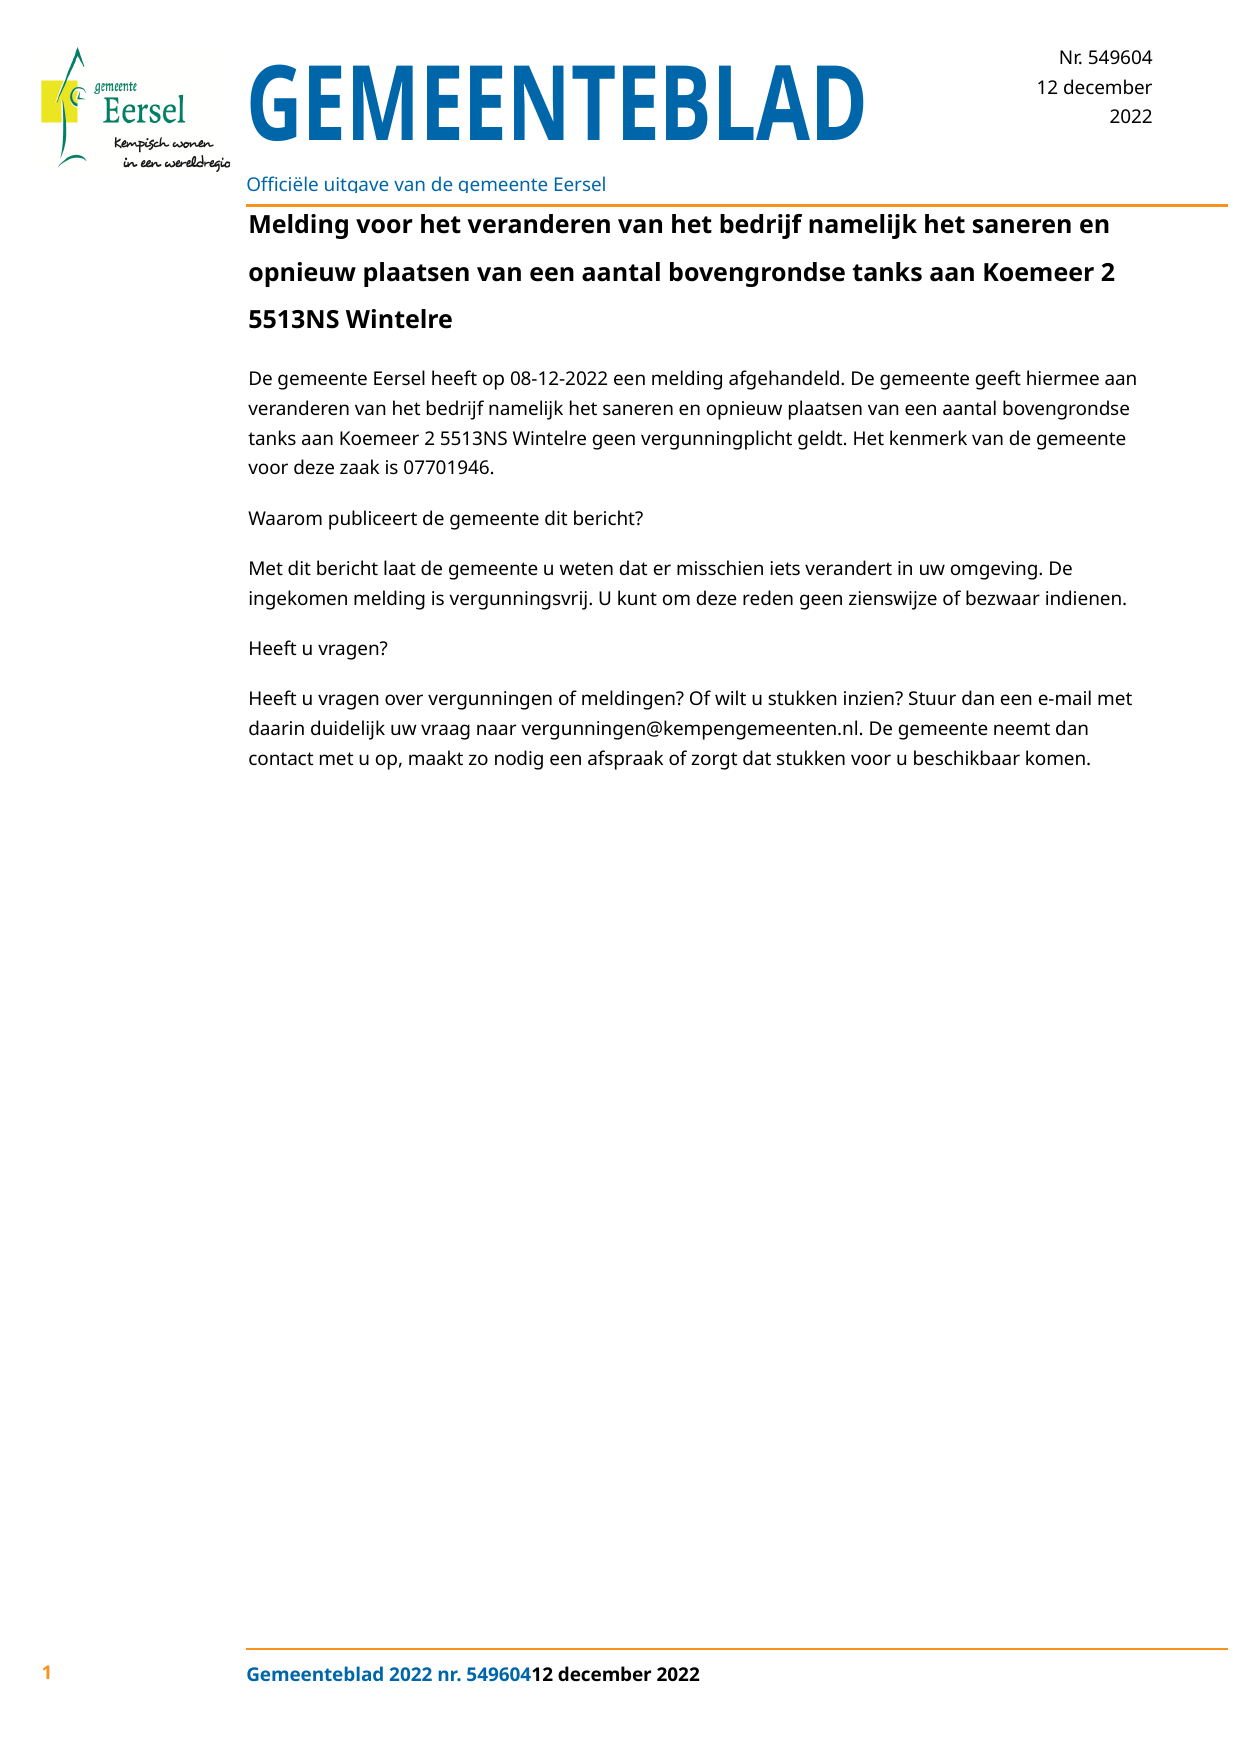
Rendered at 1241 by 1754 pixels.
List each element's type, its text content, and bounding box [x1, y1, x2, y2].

text Heeft u vragen over vergunningen of meldingen? Of wilt u stukken inzien? Stuur dan een e-mail met daarin duidelijk uw vraag naar vergunningen@kempengemeenten.nl. De gemeente neemt dan contact met u op, maakt zo nodig een afspraak of zorgt dat stukken voor u beschikbaar komen. [248, 686, 1152, 770]
text De gemeente Eersel heeft op 08-12-2022 een melding afgehandeld. De gemeente geeft hiermee aan veranderen van het bedrijf namelijk het saneren en opnieuw plaatsen van een aantal bovengrondse tanks aan Koemeer 2 5513NS Wintelre geen vergunningplicht geldt. Het kenmerk van de gemeente voor deze zaak is 07701946. [248, 366, 1152, 480]
text Melding voor het veranderen van het bedrijf namelijk het saneren en opnieuw plaatsen van een aantal bovengrondse tanks aan Koemeer 2 5513NS Wintelre [248, 207, 1152, 336]
text Waarom publiceert de gemeente dit bericht? [248, 505, 1152, 530]
text Heeft u vragen? [248, 635, 1152, 661]
text Met dit bericht laat de gemeente u weten dat er misschien iets verandert in uw omgeving. De ingekomen melding is vergunningsvrij. U kunt om deze reden geen zienswijze of bezwaar indienen. [248, 555, 1152, 610]
picture [41, 47, 231, 172]
